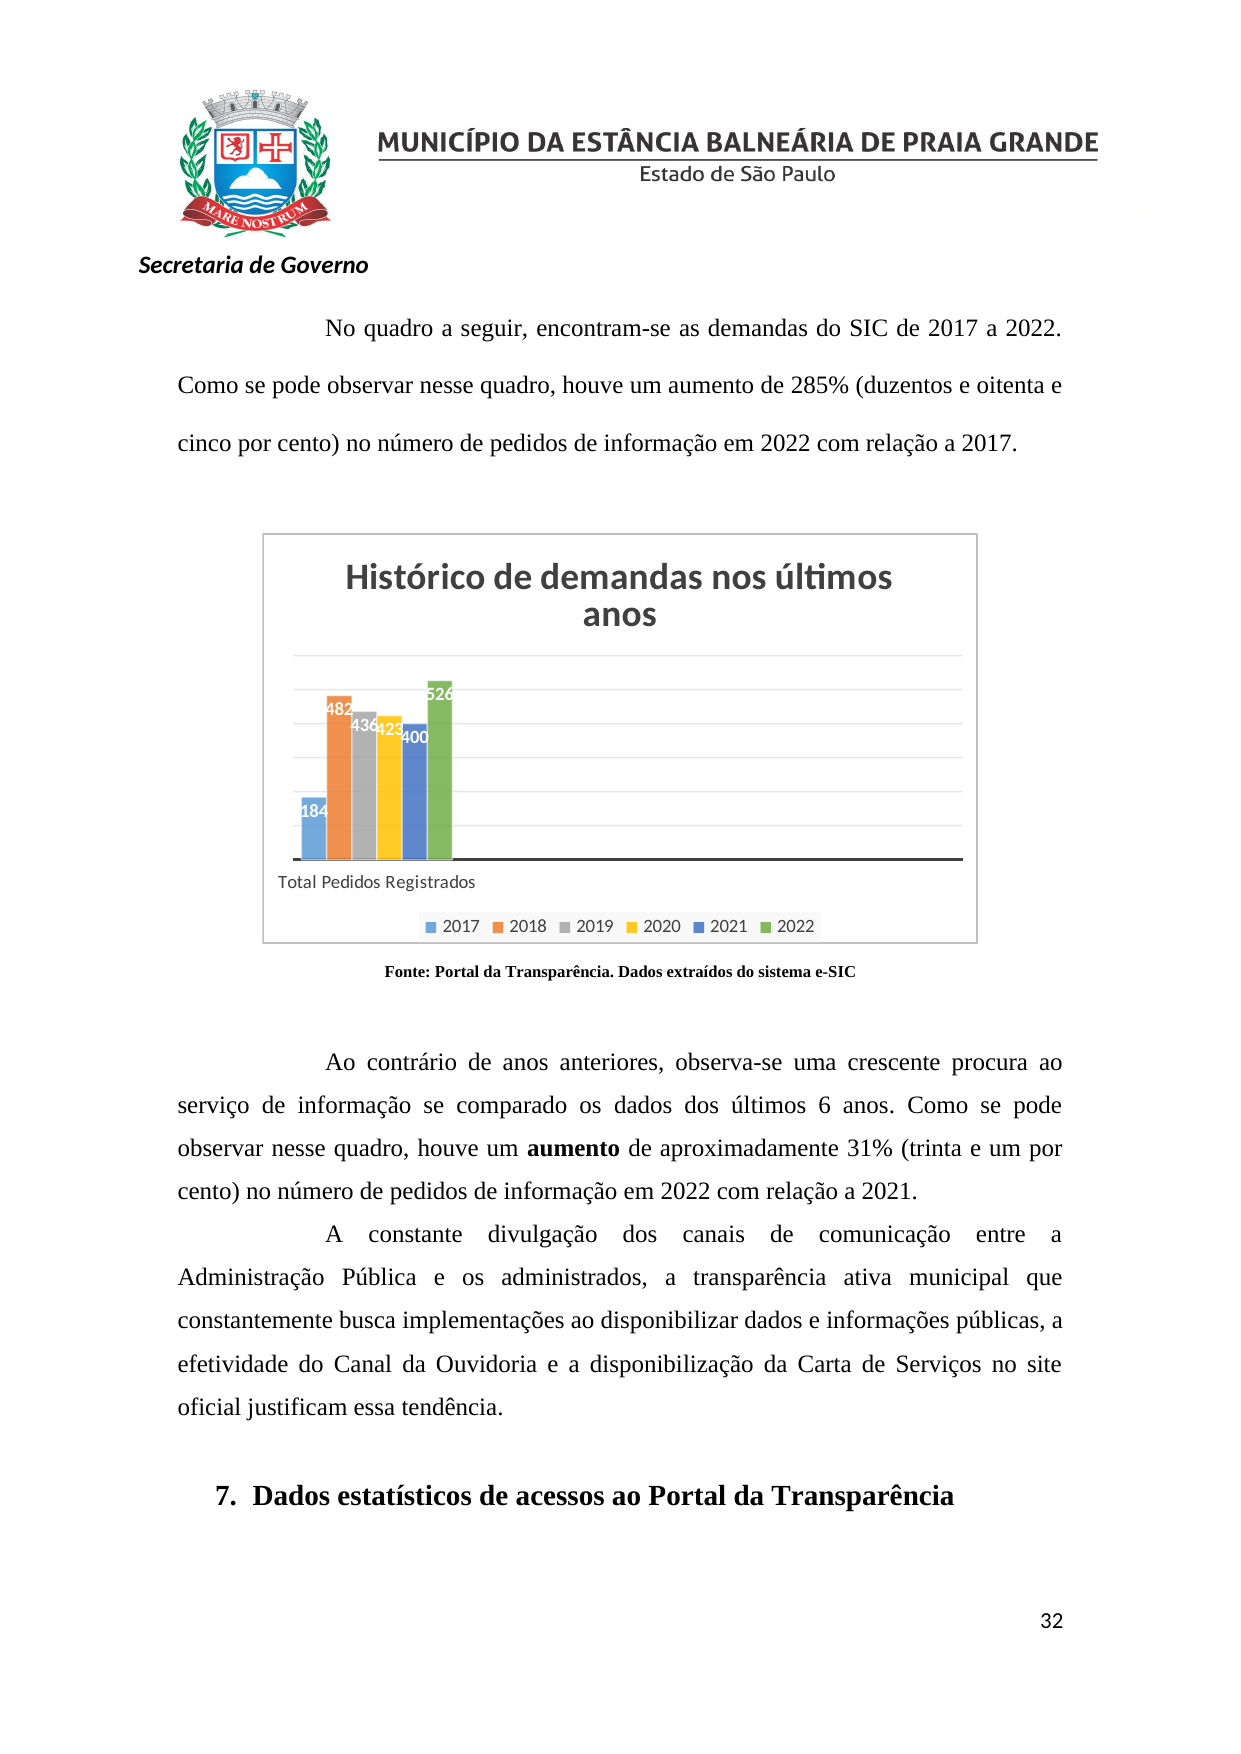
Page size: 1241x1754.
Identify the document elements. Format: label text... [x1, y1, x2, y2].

text A constante divulgação dos canais de comunicação entre a Administração Pública e os administrados, a transparência ativa municipal que constantemente busca implementações ao disponibilizar dados e informações públicas, a efetividade do Canal da Ouvidoria e a disponibilização da Carta de Serviços no site oficial justificam essa tendência. [177, 1219, 1063, 1421]
text Fonte: Portal da Transparência. Dados extraídos do sistema e-SIC [177, 962, 1063, 981]
text Ao contrário de anos anteriores, observa-se uma crescente procura ao serviço de informação se comparado os dados dos últimos 6 anos. Como se pode observar nesse quadro, houve um aumento de aproximadamente 31% (trinta e um por cento) no número de pedidos de informação em 2022 com relação a 2021. [177, 1047, 1063, 1205]
list Dados estatísticos de acessos ao Portal da Transparência [215, 1478, 1063, 1512]
text No quadro a seguir, encontram-se as demandas do SIC de 2017 a 2022. Como se pode observar nesse quadro, houve um aumento de 285% (duzentos e oitenta e cinco por cento) no número de pedidos de informação em 2022 com relação a 2017. [177, 313, 1063, 456]
